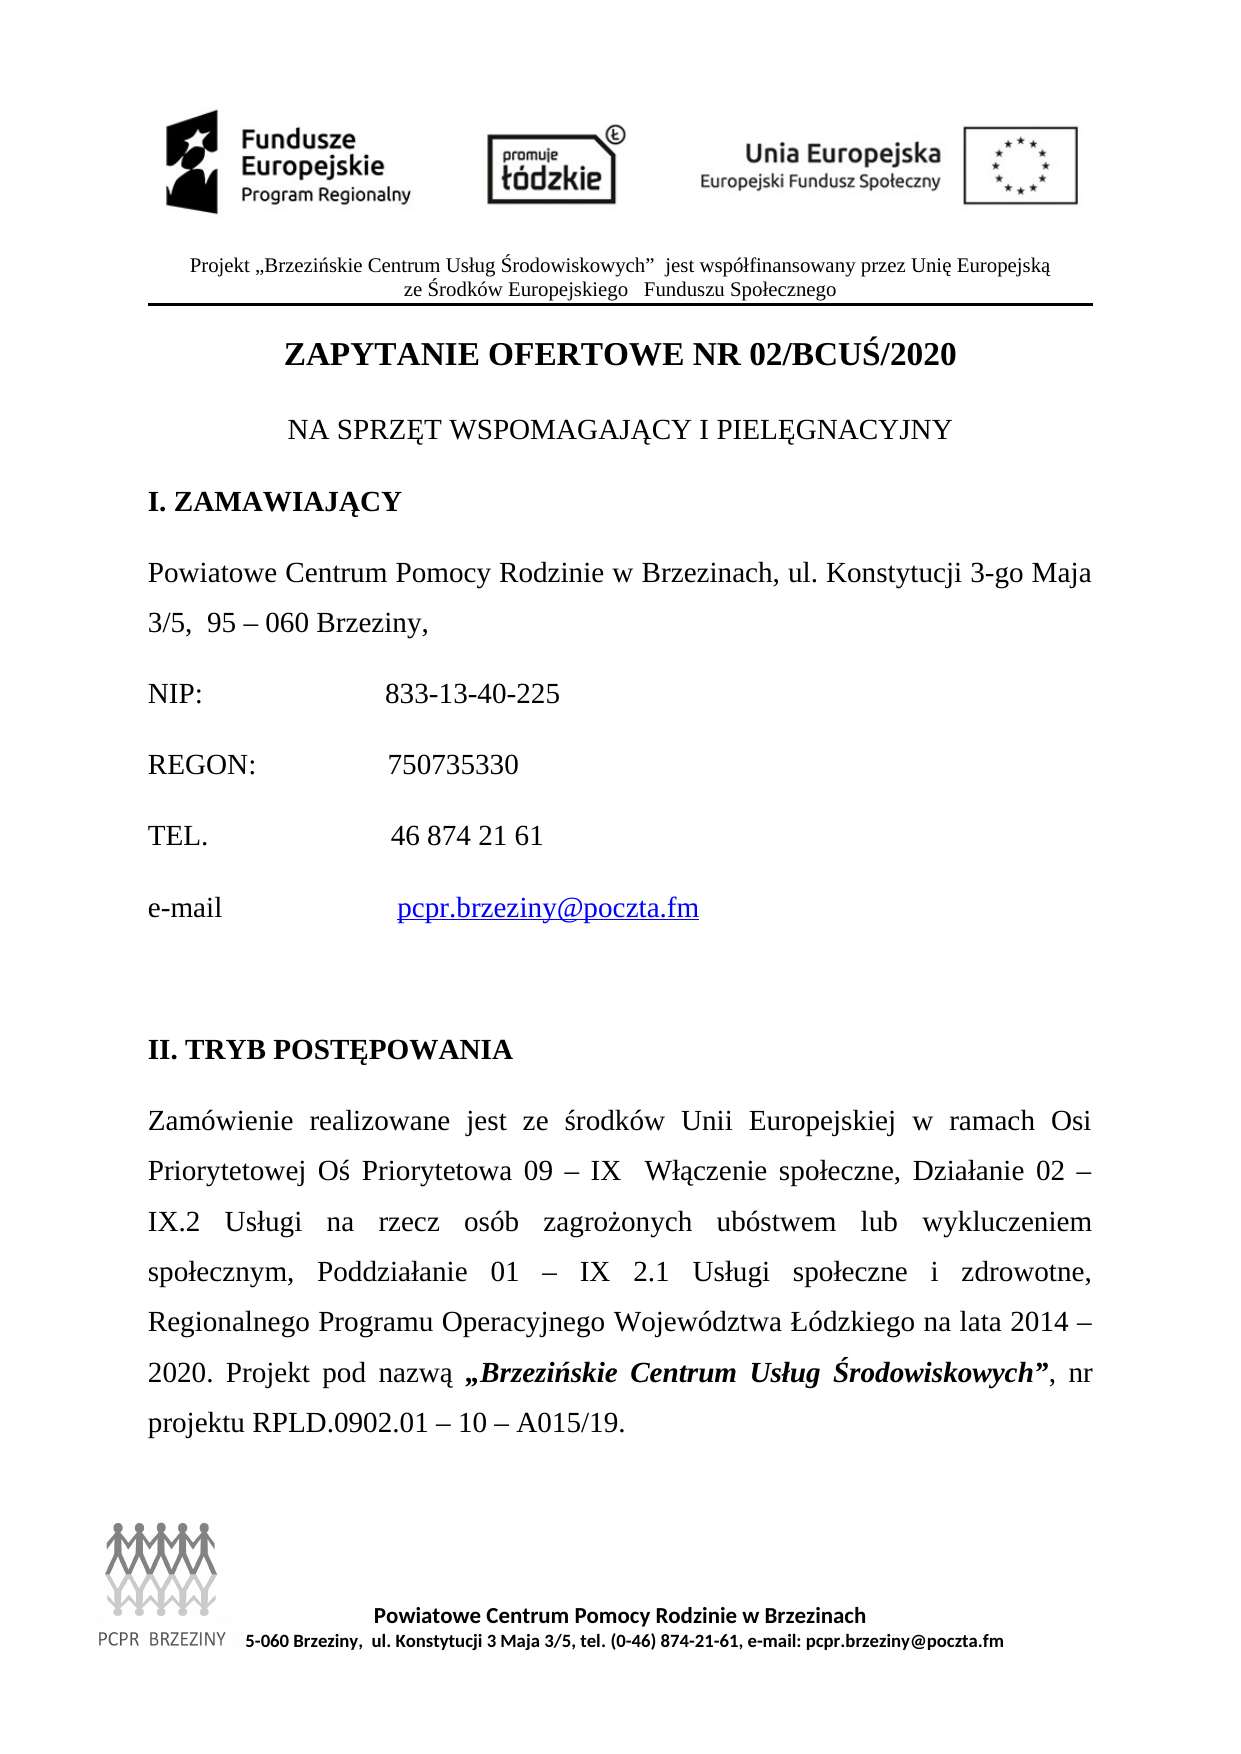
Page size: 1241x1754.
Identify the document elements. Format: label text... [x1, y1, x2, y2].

text TEL. 46 874 21 61 [148, 818, 1093, 852]
text Zamówienie realizowane jest ze środków Unii Europejskiej w ramach Osi Priorytetowej Oś Priorytetowa 09 – IX Włączenie społeczne, Działanie 02 – IX.2 Usługi na rzecz osób zagrożonych ubóstwem lub wykluczeniem społecznym, Poddziałanie 01 – IX 2.1 Usługi społeczne i zdrowotne, Regionalnego Programu Operacyjnego Województwa Łódzkiego na lata 2014 – 2020. Projekt pod nazwą „Brzezińskie Centrum Usług Środowiskowych”, nr projektu RPLD.0902.01 – 10 – A015/19. [148, 1103, 1093, 1438]
text ZAPYTANIE OFERTOWE NR 02/BCUŚ/2020 [148, 334, 1093, 372]
text Powiatowe Centrum Pomocy Rodzinie w Brzezinach, ul. Konstytucji 3-go Maja 3/5, 95 – 060 Brzeziny, [148, 555, 1093, 639]
text NA SPRZĘT WSPOMAGAJĄCY I PIELĘGNACYJNY [148, 412, 1093, 446]
text REGON: 750735330 [148, 747, 1093, 781]
text I. ZAMAWIAJĄCY [148, 484, 1093, 517]
text NIP: 833-13-40-225 [148, 676, 1093, 710]
text II. TRYB POSTĘPOWANIA [148, 1032, 1093, 1066]
text e-mail pcpr.brzeziny@poczta.fm [148, 890, 1093, 923]
